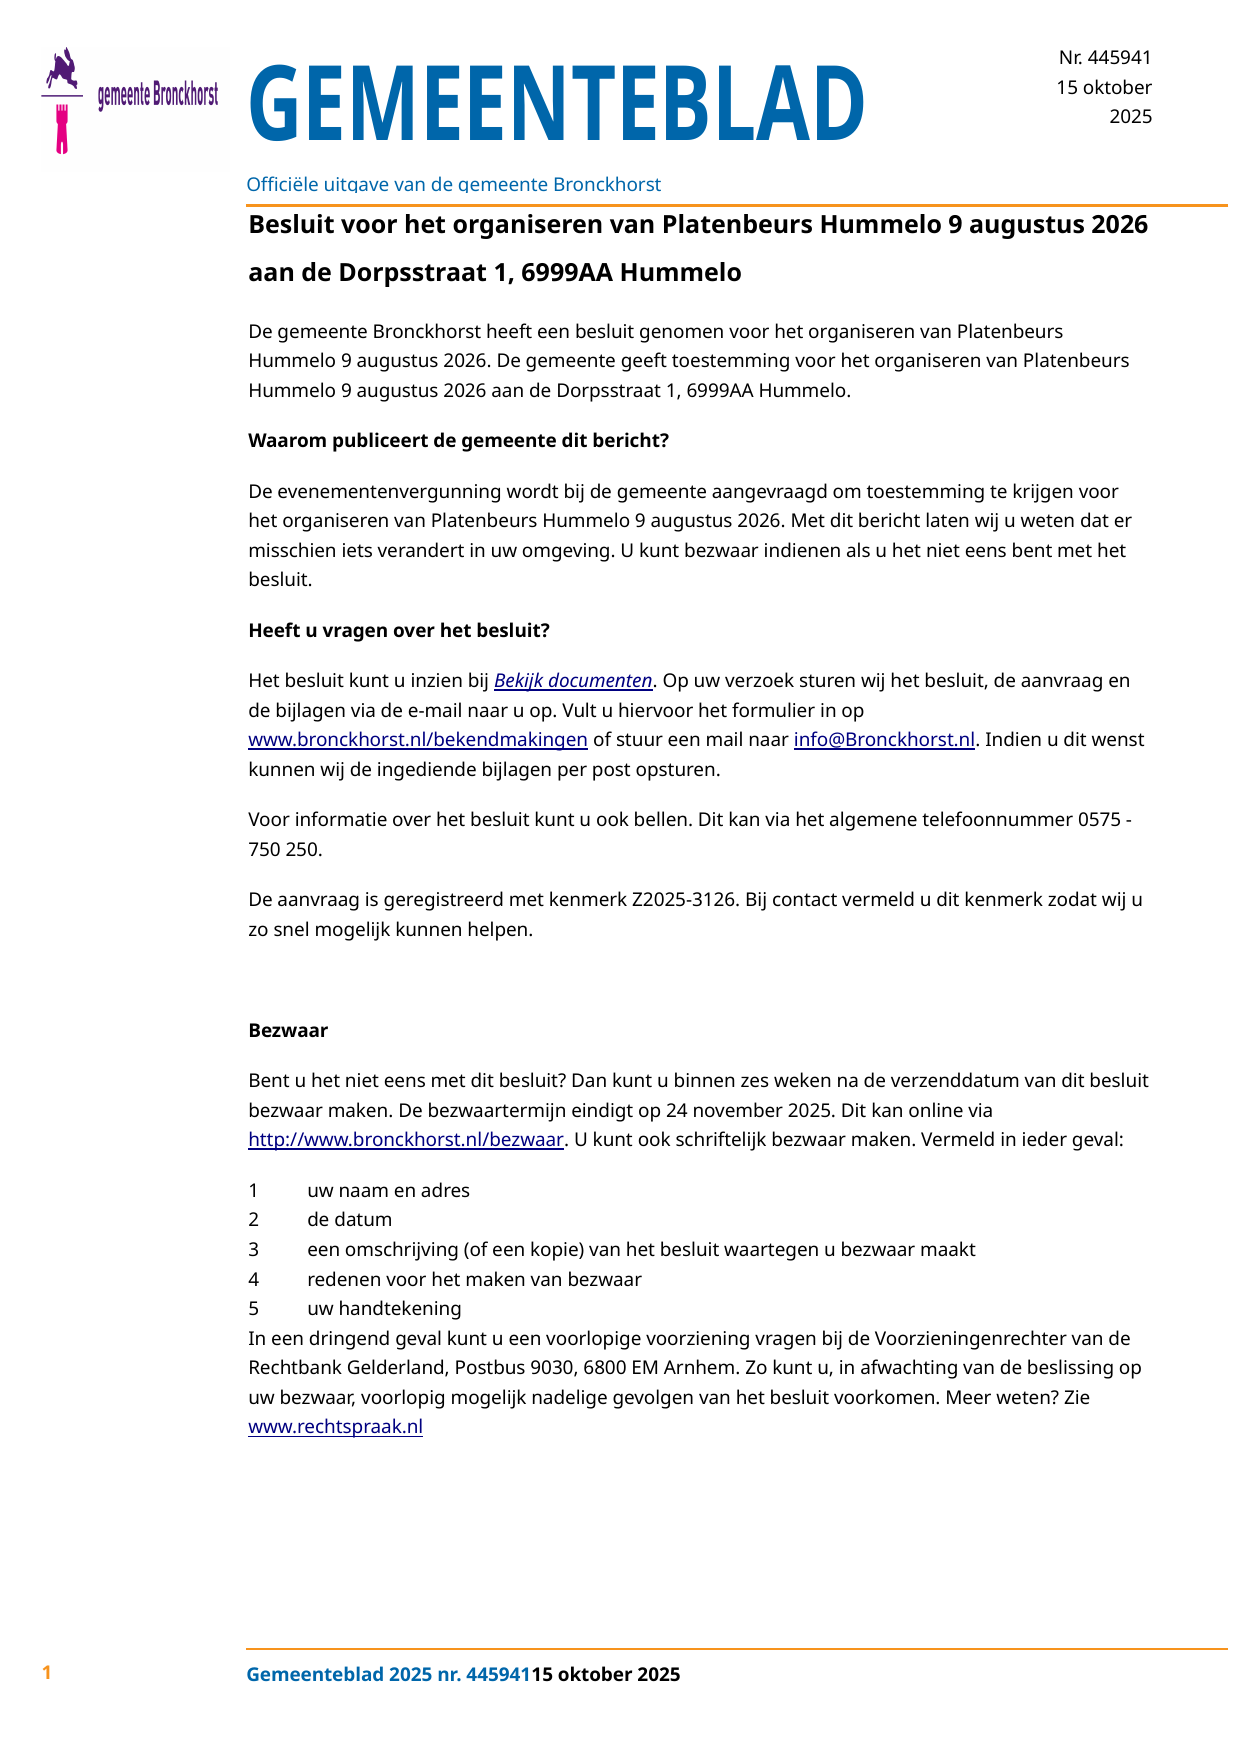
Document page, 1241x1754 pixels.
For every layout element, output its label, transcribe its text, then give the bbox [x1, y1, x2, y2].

text Voor informatie over het besluit kunt u ook bellen. Dit kan via het algemene telefoonnummer 0575 - 750 250. [248, 807, 1152, 862]
text De gemeente Bronckhorst heeft een besluit genomen voor het organiseren van Platenbeurs Hummelo 9 augustus 2026. De gemeente geeft toestemming voor het organiseren van Platenbeurs Hummelo 9 augustus 2026 aan de Dorpsstraat 1, 6999AA Hummelo. [248, 318, 1152, 403]
list redenen voor het maken van bezwaar [248, 1266, 1152, 1292]
text Waarom publiceert de gemeente dit bericht? [248, 427, 1152, 453]
list uw naam en adres [248, 1177, 1152, 1203]
list een omschrijving (of een kopie) van het besluit waartegen u bezwaar maakt [248, 1236, 1152, 1262]
text Bezwaar [248, 1017, 1152, 1043]
text De evenementenvergunning wordt bij de gemeente aangevraagd om toestemming te krijgen voor het organiseren van Platenbeurs Hummelo 9 augustus 2026. Met dit bericht laten wij u weten dat er misschien iets verandert in uw omgeving. U kunt bezwaar indienen als u het niet eens bent met het besluit. [248, 478, 1152, 592]
list uw handtekening [248, 1295, 1152, 1321]
text Het besluit kunt u inzien bij Bekijk documenten. Op uw verzoek sturen wij het besluit, de aanvraag en de bijlagen via de e-mail naar u op. Vult u hiervoor het formulier in op www.bronckhorst.nl/bekendmakingen of stuur een mail naar info@Bronckhorst.nl. Indien u dit wenst kunnen wij de ingediende bijlagen per post opsturen. [248, 667, 1152, 782]
list de datum [248, 1207, 1152, 1232]
text De aanvraag is geregistreerd met kenmerk Z2025-3126. Bij contact vermeld u dit kenmerk zodat wij u zo snel mogelijk kunnen helpen. [248, 887, 1152, 942]
text In een dringend geval kunt u een voorlopige voorziening vragen bij de Voorzieningenrechter van de Rechtbank Gelderland, Postbus 9030, 6800 EM Arnhem. Zo kunt u, in afwachting van de beslissing op uw bezwaar, voorlopig mogelijk nadelige gevolgen van het besluit voorkomen. Meer weten? Zie www.rechtspraak.nl [248, 1325, 1152, 1439]
text Bent u het niet eens met dit besluit? Dan kunt u binnen zes weken na de verzenddatum van dit besluit bezwaar maken. De bezwaartermijn eindigt op 24 november 2025. Dit kan online via http://www.bronckhorst.nl/bezwaar. U kunt ook schriftelijk bezwaar maken. Vermeld in ieder geval: [248, 1067, 1152, 1152]
text Besluit voor het organiseren van Platenbeurs Hummelo 9 augustus 2026 aan de Dorpsstraat 1, 6999AA Hummelo [248, 207, 1152, 288]
text Heeft u vragen over het besluit? [248, 617, 1152, 643]
picture [41, 47, 231, 172]
